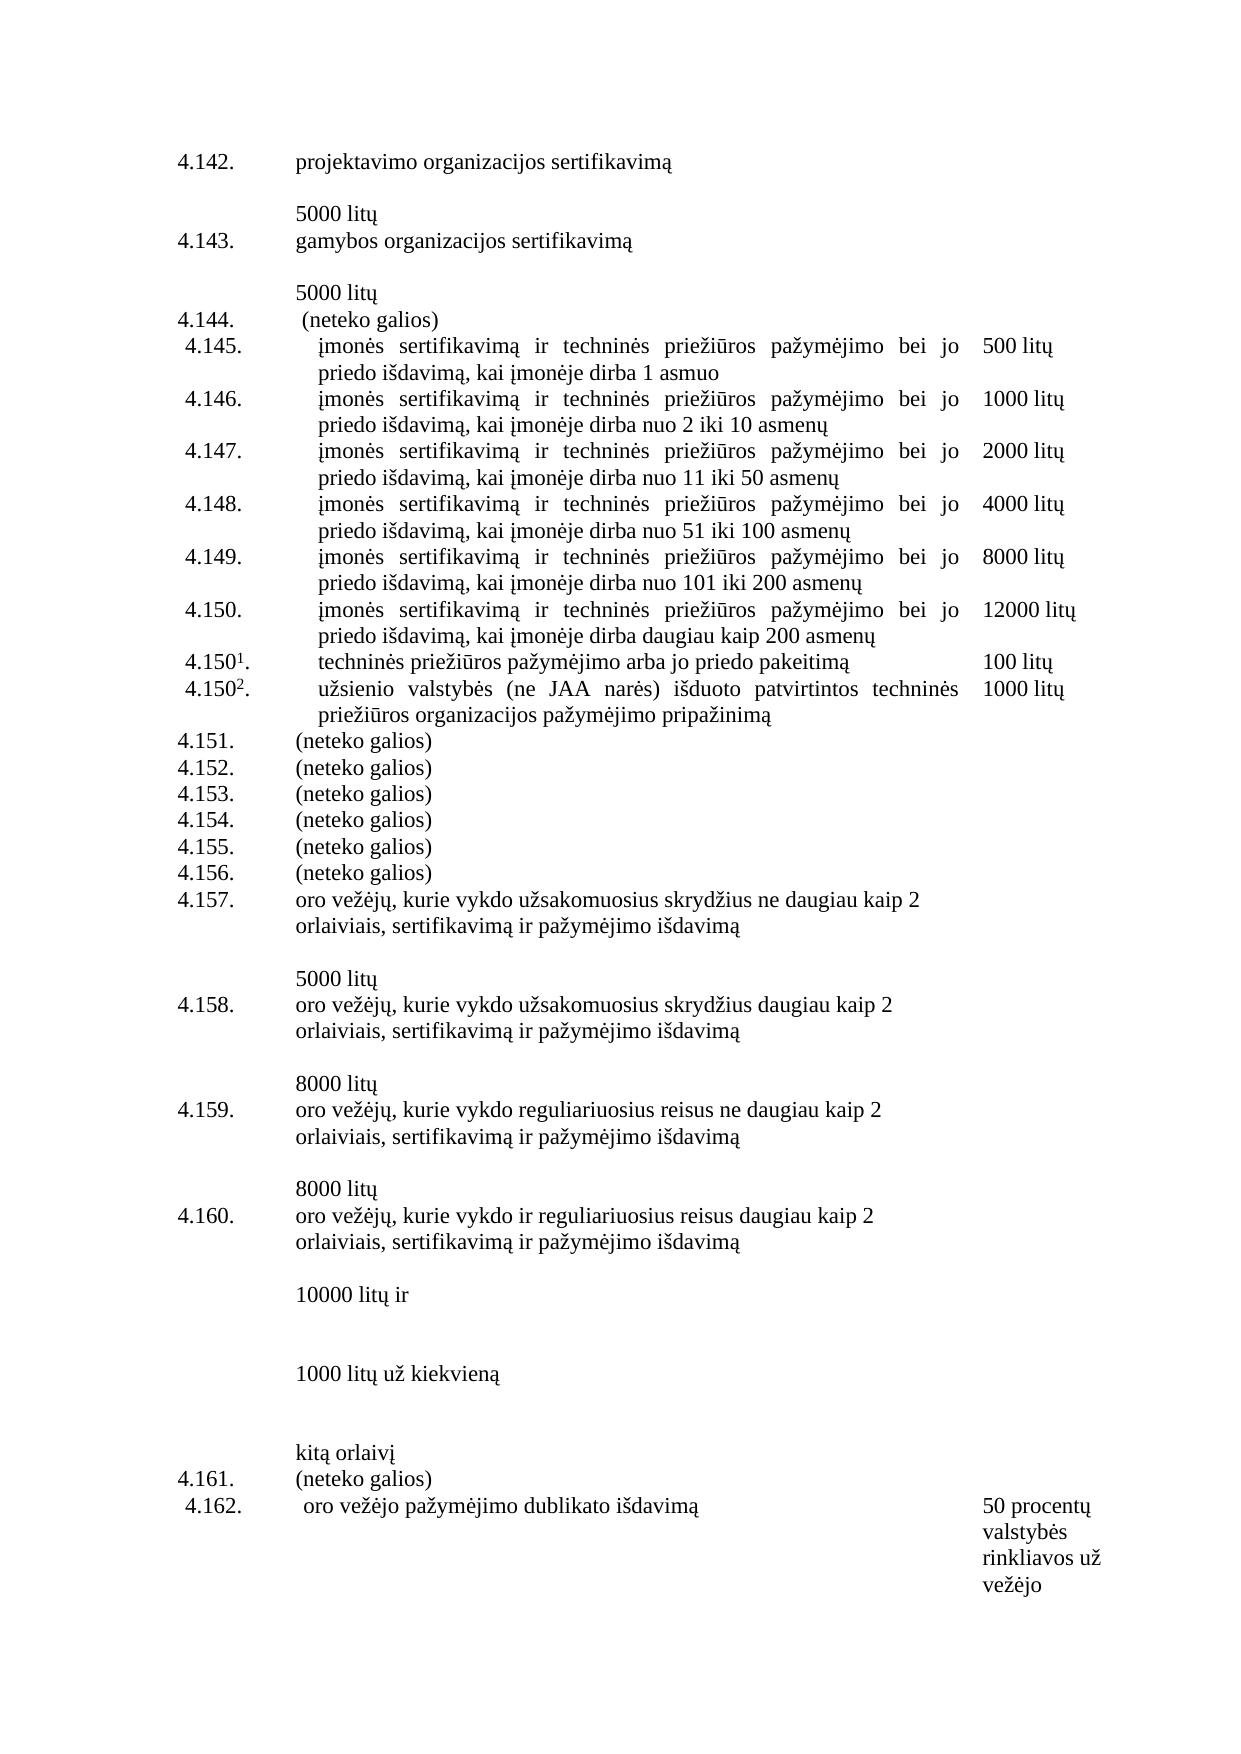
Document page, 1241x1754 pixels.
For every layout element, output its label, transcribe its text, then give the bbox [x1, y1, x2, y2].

text kitą orlaivį [177, 1386, 945, 1465]
text 4.153. (neteko galios) [177, 780, 945, 807]
table_header 4.145. [174, 332, 307, 385]
list (neteko galios) [177, 306, 945, 332]
table_cell 4.149. [174, 543, 307, 596]
table_cell įmonės sertifikavimą ir techninės priežiūros pažymėjimo bei jo priedo išdavimą, kai įmonėje dirba nuo 11 iki 50 asmenų [307, 438, 971, 490]
text 4.152. (neteko galios) [177, 754, 945, 780]
text 4.142. projektavimo organizacijos sertifikavimą 5000 litų [177, 148, 945, 227]
table_cell 8000 litų [971, 543, 1144, 596]
table_header 500 litų [971, 332, 1144, 385]
text 4.158. oro vežėjų, kurie vykdo užsakomuosius skrydžius daugiau kaip 2 orlaiviais, sertifikavimą ir pažymėjimo išdavimą 8000 litų [177, 991, 945, 1096]
table_cell techninės priežiūros pažymėjimo arba jo priedo pakeitimą [307, 649, 971, 675]
table_cell 4000 litų [971, 490, 1144, 543]
text 4.154. (neteko galios) [177, 807, 945, 833]
table_cell 100 litų [971, 649, 1144, 675]
text 1000 litų už kiekvieną [177, 1307, 945, 1386]
table_cell įmonės sertifikavimą ir techninės priežiūros pažymėjimo bei jo priedo išdavimą, kai įmonėje dirba nuo 51 iki 100 asmenų [307, 490, 971, 543]
text 4.155. (neteko galios) [177, 833, 945, 859]
text 4.151. (neteko galios) [177, 727, 945, 754]
table_header įmonės sertifikavimą ir techninės priežiūros pažymėjimo bei jo priedo išdavimą, kai įmonėje dirba 1 asmuo [307, 332, 971, 385]
text 4.161. (neteko galios) [177, 1465, 945, 1492]
table_header 4.162. [174, 1492, 292, 1597]
text 4.143. gamybos organizacijos sertifikavimą 5000 litų [177, 227, 945, 306]
table_cell 1000 litų [971, 385, 1144, 438]
table_cell 4.150. [174, 596, 307, 648]
table_header oro vežėjo pažymėjimo dublikato išdavimą [292, 1492, 971, 1597]
text 4.157. oro vežėjų, kurie vykdo užsakomuosius skrydžius ne daugiau kaip 2 orlaiviais, sertifikavimą ir pažymėjimo išdavimą 5000 litų [177, 886, 945, 991]
table_cell 4.147. [174, 438, 307, 490]
table_cell 4.1501. [174, 649, 307, 675]
text 4.156. (neteko galios) [177, 859, 945, 886]
text 4.159. oro vežėjų, kurie vykdo reguliariuosius reisus ne daugiau kaip 2 orlaiviais, sertifikavimą ir pažymėjimo išdavimą 8000 litų [177, 1096, 945, 1202]
table_cell 4.1502. [174, 675, 307, 727]
table_cell įmonės sertifikavimą ir techninės priežiūros pažymėjimo bei jo priedo išdavimą, kai įmonėje dirba nuo 101 iki 200 asmenų [307, 543, 971, 596]
table_cell užsienio valstybės (ne JAA narės) išduoto patvirtintos techninės priežiūros organizacijos pažymėjimo pripažinimą [307, 675, 971, 727]
text 4.160. oro vežėjų, kurie vykdo ir reguliariuosius reisus daugiau kaip 2 orlaiviais, sertifikavimą ir pažymėjimo išdavimą 10000 litų ir [177, 1202, 945, 1307]
table_cell 2000 litų [971, 438, 1144, 490]
table_cell 1000 litų [971, 675, 1144, 727]
table_cell 4.146. [174, 385, 307, 438]
table_header 50 procentų valstybės rinkliavos už vežėjo [971, 1492, 1163, 1597]
table_cell 4.148. [174, 490, 307, 543]
table_cell įmonės sertifikavimą ir techninės priežiūros pažymėjimo bei jo priedo išdavimą, kai įmonėje dirba daugiau kaip 200 asmenų [307, 596, 971, 648]
table_cell 12000 litų [971, 596, 1144, 648]
table_cell įmonės sertifikavimą ir techninės priežiūros pažymėjimo bei jo priedo išdavimą, kai įmonėje dirba nuo 2 iki 10 asmenų [307, 385, 971, 438]
